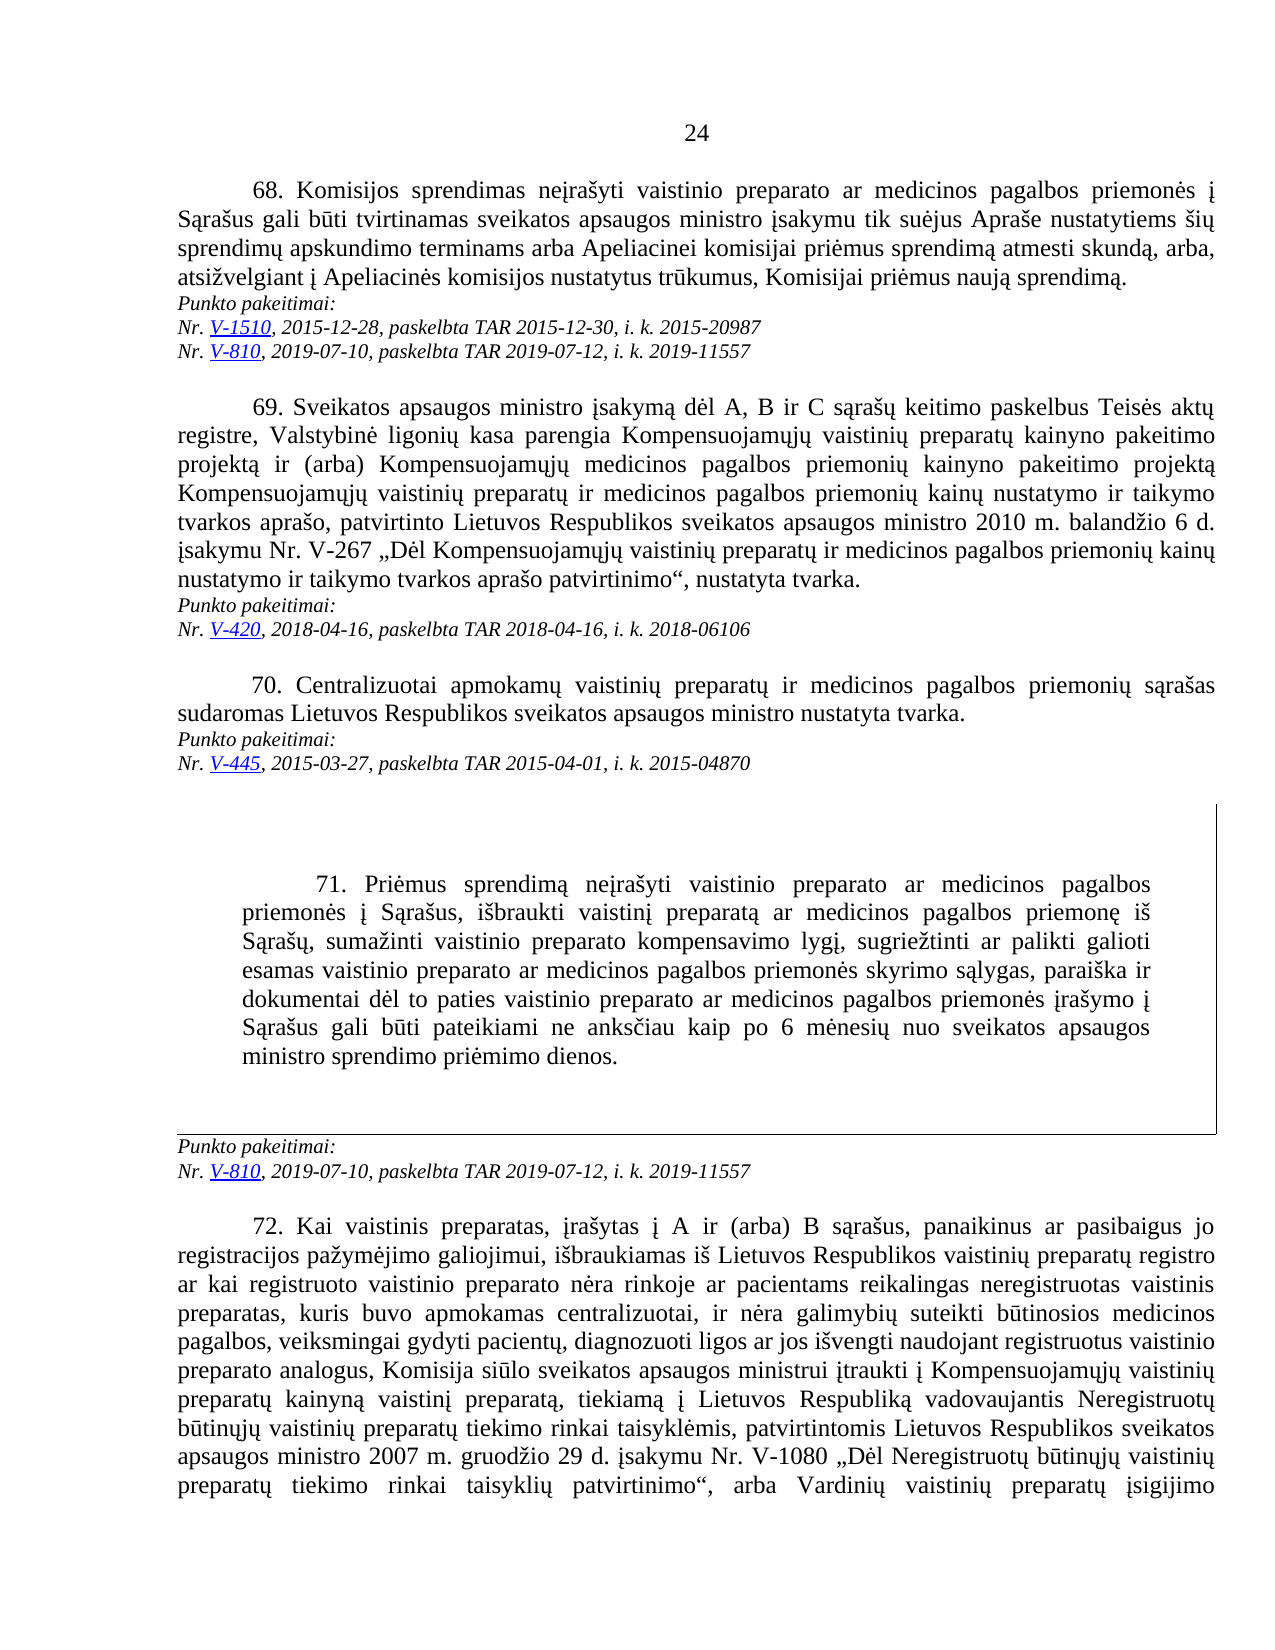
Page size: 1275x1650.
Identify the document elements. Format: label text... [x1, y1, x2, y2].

text 69. Sveikatos apsaugos ministro įsakymą dėl A, B ir C sąrašų keitimo paskelbus Teisės aktų registre, Valstybinė ligonių kasa parengia Kompensuojamųjų vaistinių preparatų kainyno pakeitimo projektą ir (arba) Kompensuojamųjų medicinos pagalbos priemonių kainyno pakeitimo projektą Kompensuojamųjų vaistinių preparatų ir medicinos pagalbos priemonių kainų nustatymo ir taikymo tvarkos aprašo, patvirtinto Lietuvos Respublikos sveikatos apsaugos ministro 2010 m. balandžio 6 d. įsakymu Nr. V-267 „Dėl Kompensuojamųjų vaistinių preparatų ir medicinos pagalbos priemonių kainų nustatymo ir taikymo tvarkos aprašo patvirtinimo“, nustatyta tvarka. [177, 392, 1216, 593]
text Nr. V-810, 2019-07-10, paskelbta TAR 2019-07-12, i. k. 2019-11557 [177, 1158, 1216, 1183]
text 70. Centralizuotai apmokamų vaistinių preparatų ir medicinos pagalbos priemonių sąrašas sudaromas Lietuvos Respublikos sveikatos apsaugos ministro nustatyta tvarka. [177, 670, 1216, 727]
text 71. Priėmus sprendimą neįrašyti vaistinio preparato ar medicinos pagalbos priemonės į Sąrašus, išbraukti vaistinį preparatą ar medicinos pagalbos priemonę iš Sąrašų, sumažinti vaistinio preparato kompensavimo lygį, sugriežtinti ar palikti galioti esamas vaistinio preparato ar medicinos pagalbos priemonės skyrimo sąlygas, paraiška ir dokumentai dėl to paties vaistinio preparato ar medicinos pagalbos priemonės įrašymo į Sąrašus gali būti pateikiami ne anksčiau kaip po 6 mėnesių nuo sveikatos apsaugos ministro sprendimo priėmimo dienos. [177, 804, 1216, 1134]
text Punkto pakeitimai: [177, 727, 1216, 751]
text 72. Kai vaistinis preparatas, įrašytas į A ir (arba) B sąrašus, panaikinus ar pasibaigus jo registracijos pažymėjimo galiojimui, išbraukiamas iš Lietuvos Respublikos vaistinių preparatų registro ar kai registruoto vaistinio preparato nėra rinkoje ar pacientams reikalingas neregistruotas vaistinis preparatas, kuris buvo apmokamas centralizuotai, ir nėra galimybių suteikti būtinosios medicinos pagalbos, veiksmingai gydyti pacientų, diagnozuoti ligos ar jos išvengti naudojant registruotus vaistinio preparato analogus, Komisija siūlo sveikatos apsaugos ministrui įtraukti į Kompensuojamųjų vaistinių preparatų kainyną vaistinį preparatą, tiekiamą į Lietuvos Respubliką vadovaujantis Neregistruotų būtinųjų vaistinių preparatų tiekimo rinkai taisyklėmis, patvirtintomis Lietuvos Respublikos sveikatos apsaugos ministro 2007 m. gruodžio 29 d. įsakymu Nr. V-1080 „Dėl Neregistruotų būtinųjų vaistinių preparatų tiekimo rinkai taisyklių patvirtinimo“, arba Vardinių vaistinių preparatų įsigijimo [177, 1211, 1216, 1499]
text Punkto pakeitimai: [177, 1134, 1216, 1158]
text Nr. V-1510, 2015-12-28, paskelbta TAR 2015-12-30, i. k. 2015-20987 [177, 315, 1216, 339]
text Punkto pakeitimai: [177, 291, 1216, 315]
text Nr. V-420, 2018-04-16, paskelbta TAR 2018-04-16, i. k. 2018-06106 [177, 617, 1216, 641]
text 68. Komisijos sprendimas neįrašyti vaistinio preparato ar medicinos pagalbos priemonės į Sąrašus gali būti tvirtinamas sveikatos apsaugos ministro įsakymu tik suėjus Apraše nustatytiems šių sprendimų apskundimo terminams arba Apeliacinei komisijai priėmus sprendimą atmesti skundą, arba, atsižvelgiant į Apeliacinės komisijos nustatytus trūkumus, Komisijai priėmus naują sprendimą. [177, 176, 1216, 291]
text Nr. V-810, 2019-07-10, paskelbta TAR 2019-07-12, i. k. 2019-11557 [177, 339, 1216, 363]
text Punkto pakeitimai: [177, 593, 1216, 617]
text Nr. V-445, 2015-03-27, paskelbta TAR 2015-04-01, i. k. 2015-04870 [177, 751, 1216, 775]
